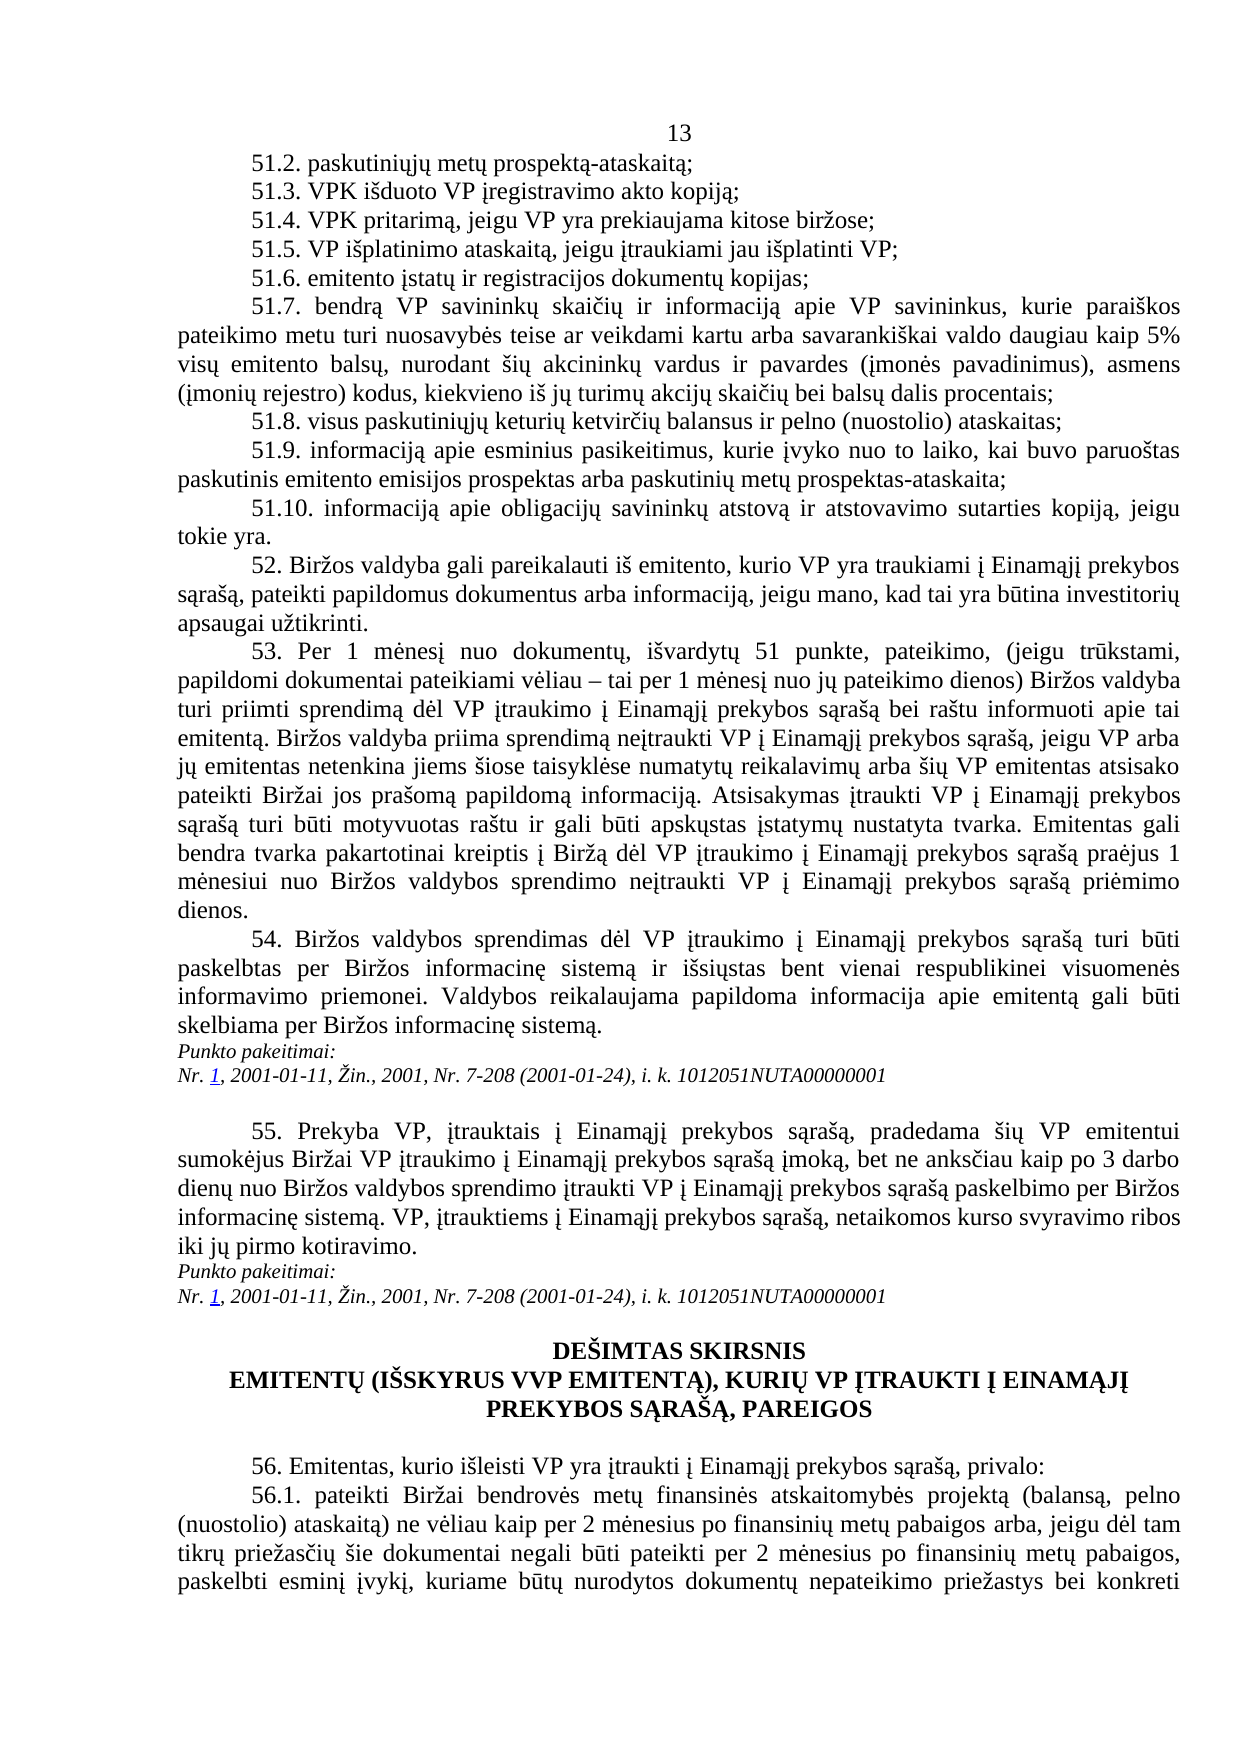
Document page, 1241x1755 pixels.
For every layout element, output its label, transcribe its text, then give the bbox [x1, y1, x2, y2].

text 51.4. VPK pritarimą, jeigu VP yra prekiaujama kitose biržose; [177, 205, 1181, 234]
text 51.3. VPK išduoto VP įregistravimo akto kopiją; [177, 176, 1181, 205]
text Punkto pakeitimai: [177, 1259, 1181, 1283]
text 51.9. informaciją apie esminius pasikeitimus, kurie įvyko nuo to laiko, kai buvo paruoštas paskutinis emitento emisijos prospektas arba paskutinių metų prospektas-ataskaita; [177, 435, 1181, 493]
text 56. Emitentas, kurio išleisti VP yra įtraukti į Einamąjį prekybos sąrašą, privalo: [177, 1451, 1181, 1480]
text 51.6. emitento įstatų ir registracijos dokumentų kopijas; [177, 263, 1181, 291]
text Nr. 1, 2001-01-11, Žin., 2001, Nr. 7-208 (2001-01-24), i. k. 1012051NUTA00000001 [177, 1063, 1181, 1087]
text 55. Prekyba VP, įtrauktais į Einamąjį prekybos sąrašą, pradedama šių VP emitentui sumokėjus Biržai VP įtraukimo į Einamąjį prekybos sąrašą įmoką, bet ne anksčiau kaip po 3 darbo dienų nuo Biržos valdybos sprendimo įtraukti VP į Einamąjį prekybos sąrašą paskelbimo per Biržos informacinę sistemą. VP, įtrauktiems į Einamąjį prekybos sąrašą, netaikomos kurso svyravimo ribos iki jų pirmo kotiravimo. [177, 1116, 1181, 1259]
text 51.10. informaciją apie obligacijų savininkų atstovą ir atstovavimo sutarties kopiją, jeigu tokie yra. [177, 493, 1181, 550]
text DEŠIMTAS SKIRSNIS [177, 1336, 1181, 1365]
text Nr. 1, 2001-01-11, Žin., 2001, Nr. 7-208 (2001-01-24), i. k. 1012051NUTA00000001 [177, 1283, 1181, 1308]
text 51.5. VP išplatinimo ataskaitą, jeigu įtraukiami jau išplatinti VP; [177, 234, 1181, 263]
text EMITENTŲ (IŠSKYRUS VVP EMITENTĄ), KURIŲ VP ĮTRAUKTI Į EINAMĄJĮ PREKYBOS SĄRAŠĄ, PAREIGOS [177, 1365, 1181, 1423]
text 51.7. bendrą VP savininkų skaičių ir informaciją apie VP savininkus, kurie paraiškos pateikimo metu turi nuosavybės teise ar veikdami kartu arba savarankiškai valdo daugiau kaip 5% visų emitento balsų, nurodant šių akcininkų vardus ir pavardes (įmonės pavadinimus), asmens (įmonių rejestro) kodus, kiekvieno iš jų turimų akcijų skaičių bei balsų dalis procentais; [177, 291, 1181, 406]
text 52. Biržos valdyba gali pareikalauti iš emitento, kurio VP yra traukiami į Einamąjį prekybos sąrašą, pateikti papildomus dokumentus arba informaciją, jeigu mano, kad tai yra būtina investitorių apsaugai užtikrinti. [177, 550, 1181, 636]
text 51.8. visus paskutiniųjų keturių ketvirčių balansus ir pelno (nuostolio) ataskaitas; [177, 406, 1181, 435]
text 53. Per 1 mėnesį nuo dokumentų, išvardytų 51 punkte, pateikimo, (jeigu trūkstami, papildomi dokumentai pateikiami vėliau – tai per 1 mėnesį nuo jų pateikimo dienos) Biržos valdyba turi priimti sprendimą dėl VP įtraukimo į Einamąjį prekybos sąrašą bei raštu informuoti apie tai emitentą. Biržos valdyba priima sprendimą neįtraukti VP į Einamąjį prekybos sąrašą, jeigu VP arba jų emitentas netenkina jiems šiose taisyklėse numatytų reikalavimų arba šių VP emitentas atsisako pateikti Biržai jos prašomą papildomą informaciją. Atsisakymas įtraukti VP į Einamąjį prekybos sąrašą turi būti motyvuotas raštu ir gali būti apskųstas įstatymų nustatyta tvarka. Emitentas gali bendra tvarka pakartotinai kreiptis į Biržą dėl VP įtraukimo į Einamąjį prekybos sąrašą praėjus 1 mėnesiui nuo Biržos valdybos sprendimo neįtraukti VP į Einamąjį prekybos sąrašą priėmimo dienos. [177, 636, 1181, 924]
text 51.2. paskutiniųjų metų prospektą-ataskaitą; [177, 148, 1181, 176]
text 56.1. pateikti Biržai bendrovės metų finansinės atskaitomybės projektą (balansą, pelno (nuostolio) ataskaitą) ne vėliau kaip per 2 mėnesius po finansinių metų pabaigos arba, jeigu dėl tam tikrų priežasčių šie dokumentai negali būti pateikti per 2 mėnesius po finansinių metų pabaigos, paskelbti esminį įvykį, kuriame būtų nurodytos dokumentų nepateikimo priežastys bei konkreti [177, 1480, 1181, 1595]
text Punkto pakeitimai: [177, 1039, 1181, 1063]
text 54. Biržos valdybos sprendimas dėl VP įtraukimo į Einamąjį prekybos sąrašą turi būti paskelbtas per Biržos informacinę sistemą ir išsiųstas bent vienai respublikinei visuomenės informavimo priemonei. Valdybos reikalaujama papildoma informacija apie emitentą gali būti skelbiama per Biržos informacinę sistemą. [177, 924, 1181, 1039]
